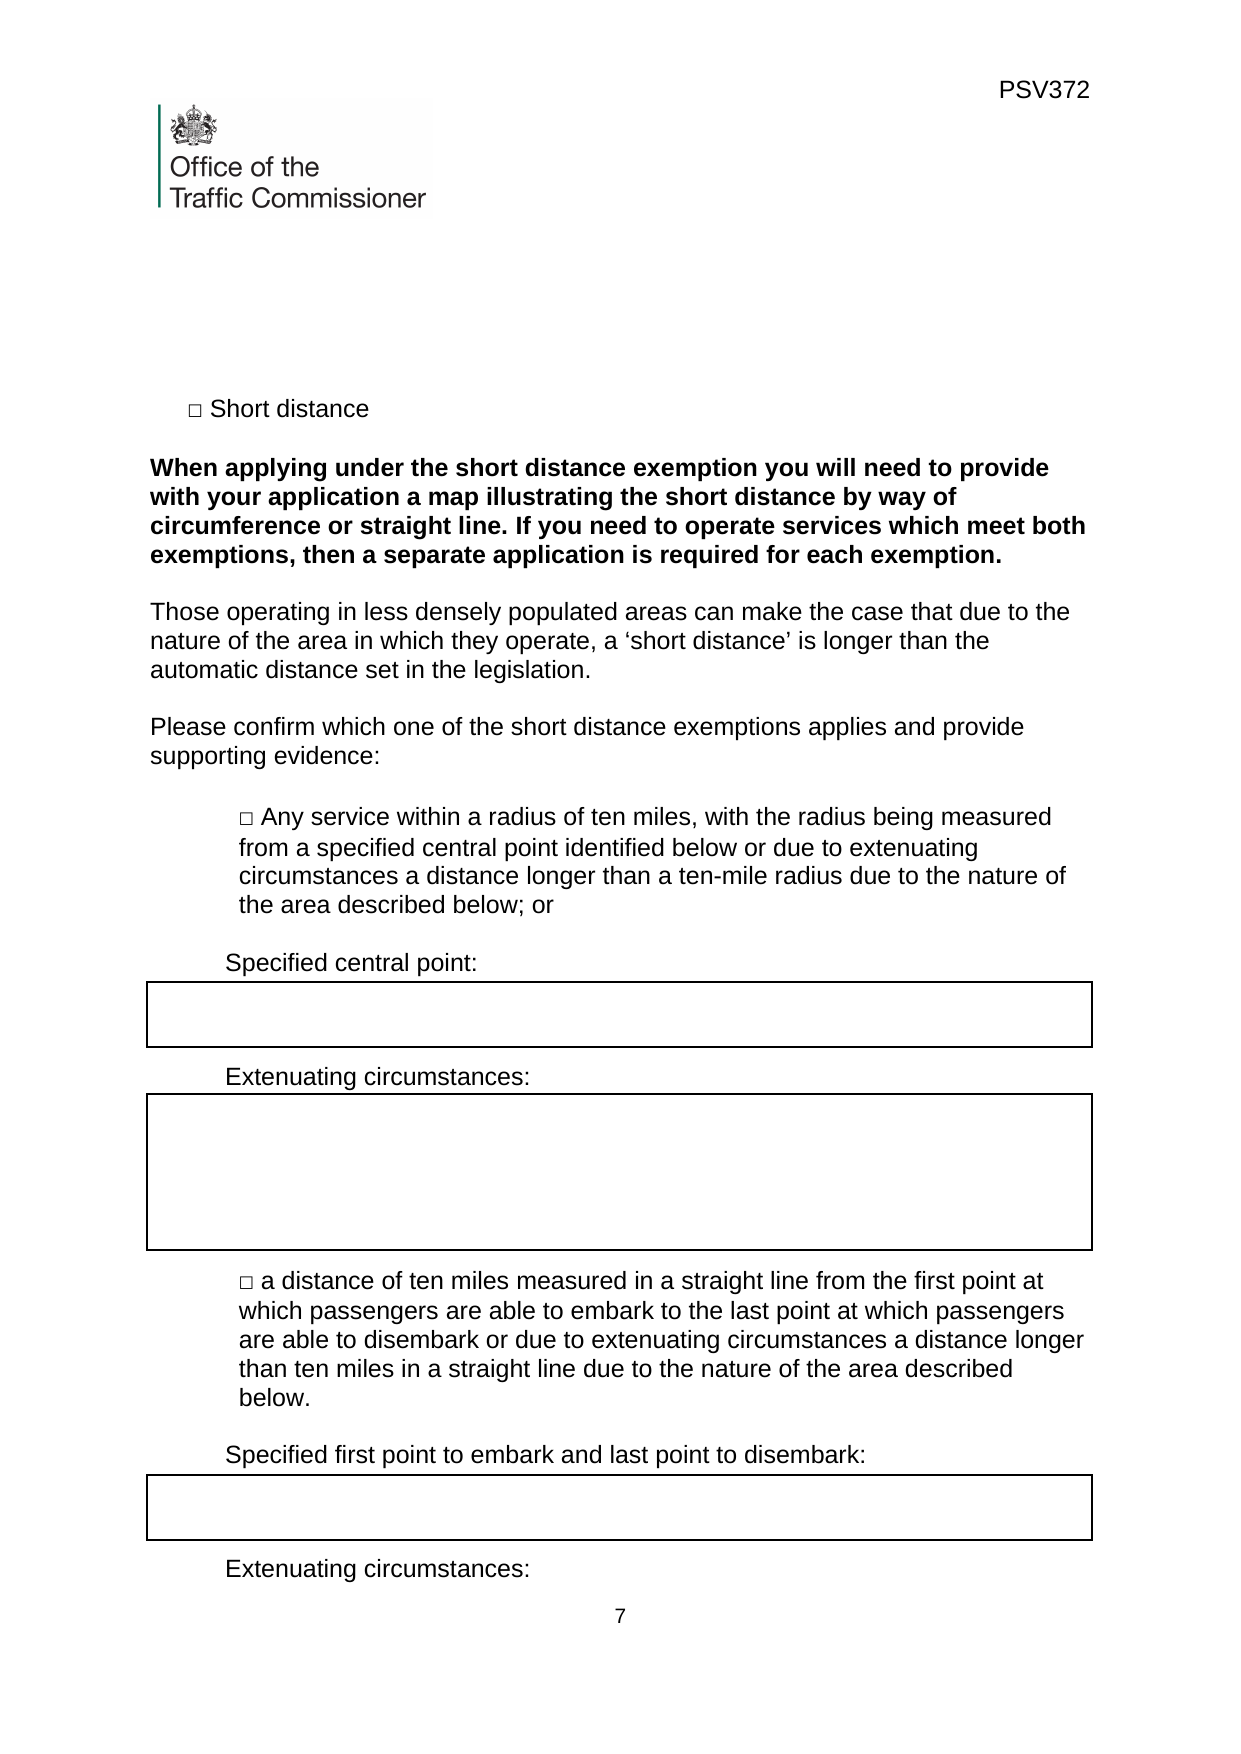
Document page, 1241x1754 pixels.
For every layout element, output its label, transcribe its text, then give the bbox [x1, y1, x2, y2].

text Those operating in less densely populated areas can make the case that due to the nature of the area in which they operate, a ‘short distance’ is longer than the automatic distance set in the legislation. [150, 597, 1090, 683]
text Extenuating circumstances: [150, 1554, 1090, 1583]
text ☐ Any service within a radius of ten miles, with the radius being measured from a specified central point identified below or due to extenuating circumstances a distance longer than a ten-mile radius due to the nature of the area described below; or [150, 798, 1090, 919]
text ☐ Short distance [187, 391, 1090, 425]
text When applying under the short distance exemption you will need to provide with your application a map illustrating the short distance by way of circumference or straight line. If you need to operate services which meet both exemptions, then a separate application is required for each exemption. [150, 453, 1090, 568]
text Specified central point: [150, 947, 1090, 976]
text Specified first point to embark and last point to disembark: [150, 1440, 1090, 1469]
text ☐ a distance of ten miles measured in a straight line from the first point at which passengers are able to embark to the last point at which passengers are able to disembark or due to extenuating circumstances a distance longer than ten miles in a straight line due to the nature of the area described below. [150, 1262, 1090, 1411]
text Please confirm which one of the short distance exemptions applies and provide supporting evidence: [150, 712, 1090, 770]
text Extenuating circumstances: [150, 1062, 1090, 1091]
